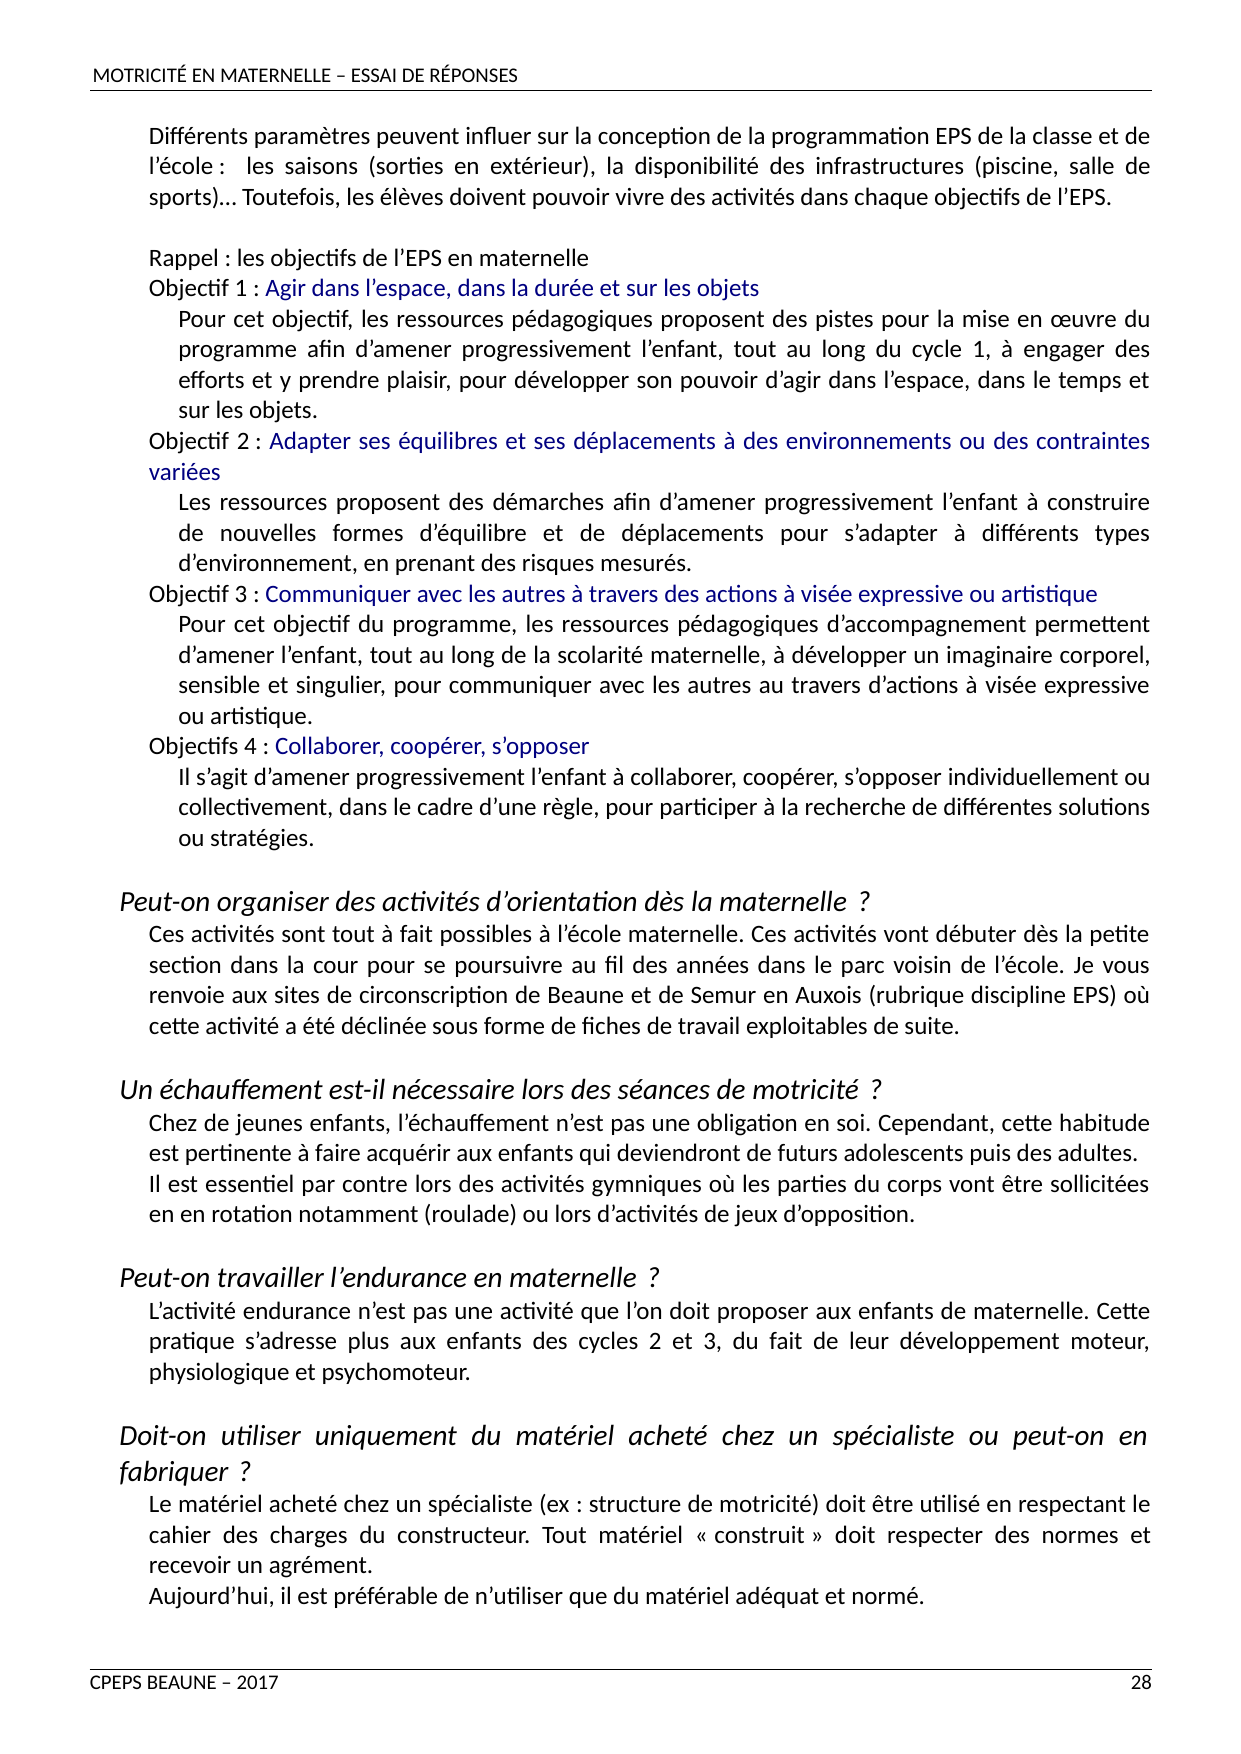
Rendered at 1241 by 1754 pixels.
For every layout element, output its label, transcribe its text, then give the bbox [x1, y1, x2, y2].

text Objectif 3 : Communiquer avec les autres à travers des actions à visée expressive ou artistique [149, 578, 1152, 608]
text Peut-on travailler l’endurance en maternelle ? [119, 1259, 1152, 1295]
text Les ressources proposent des démarches afin d’amener progressivement l’enfant à construire de nouvelles formes d’équilibre et de déplacements pour s’adapter à différents types d’environnement, en prenant des risques mesurés. [178, 486, 1152, 578]
text Différents paramètres peuvent influer sur la conception de la programmation EPS de la classe et de l’école : les saisons (sorties en extérieur), la disponibilité des infrastructures (piscine, salle de sports)… Toutefois, les élèves doivent pouvoir vivre des activités dans chaque objectifs de l’EPS. [149, 120, 1152, 211]
text Objectifs 4 : Collaborer, coopérer, s’opposer [149, 730, 1152, 761]
text Aujourd’hui, il est préférable de n’utiliser que du matériel adéquat et normé. [149, 1580, 1152, 1610]
text Chez de jeunes enfants, l’échauffement n’est pas une obligation en soi. Cependant, cette habitude est pertinente à faire acquérir aux enfants qui deviendront de futurs adolescents puis des adultes. [149, 1107, 1152, 1168]
text Pour cet objectif, les ressources pédagogiques proposent des pistes pour la mise en œuvre du programme afin d’amener progressivement l’enfant, tout au long du cycle 1, à engager des efforts et y prendre plaisir, pour développer son pouvoir d’agir dans l’espace, dans le temps et sur les objets. [178, 303, 1152, 425]
text Peut-on organiser des activités d’orientation dès la maternelle ? [119, 883, 1152, 918]
text Pour cet objectif du programme, les ressources pédagogiques d’accompagnement permettent d’amener l’enfant, tout au long de la scolarité maternelle, à développer un imaginaire corporel, sensible et singulier, pour communiquer avec les autres au travers d’actions à visée expressive ou artistique. [178, 608, 1152, 730]
text Objectif 2 : Adapter ses équilibres et ses déplacements à des environnements ou des contraintes variées [149, 425, 1152, 486]
text Il s’agit d’amener progressivement l’enfant à collaborer, coopérer, s’opposer individuellement ou collectivement, dans le cadre d’une règle, pour participer à la recherche de différentes solutions ou stratégies. [178, 761, 1152, 852]
text Un échauffement est-il nécessaire lors des séances de motricité ? [119, 1071, 1152, 1107]
text L’activité endurance n’est pas une activité que l’on doit proposer aux enfants de maternelle. Cette pratique s’adresse plus aux enfants des cycles 2 et 3, du fait de leur développement moteur, physiologique et psychomoteur. [149, 1295, 1152, 1387]
text Le matériel acheté chez un spécialiste (ex : structure de motricité) doit être utilisé en respectant le cahier des charges du constructeur. Tout matériel « construit » doit respecter des normes et recevoir un agrément. [149, 1488, 1152, 1580]
text Rappel : les objectifs de l’EPS en maternelle [149, 242, 1152, 272]
text Ces activités sont tout à fait possibles à l’école maternelle. Ces activités vont débuter dès la petite section dans la cour pour se poursuivre au fil des années dans le parc voisin de l’école. Je vous renvoie aux sites de circonscription de Beaune et de Semur en Auxois (rubrique discipline EPS) où cette activité a été déclinée sous forme de fiches de travail exploitables de suite. [149, 918, 1152, 1041]
text Doit-on utiliser uniquement du matériel acheté chez un spécialiste ou peut-on en fabriquer ? [119, 1417, 1152, 1488]
text Objectif 1 : Agir dans l’espace, dans la durée et sur les objets [149, 272, 1152, 303]
text Il est essentiel par contre lors des activités gymniques où les parties du corps vont être sollicitées en en rotation notamment (roulade) ou lors d’activités de jeux d’opposition. [149, 1168, 1152, 1229]
